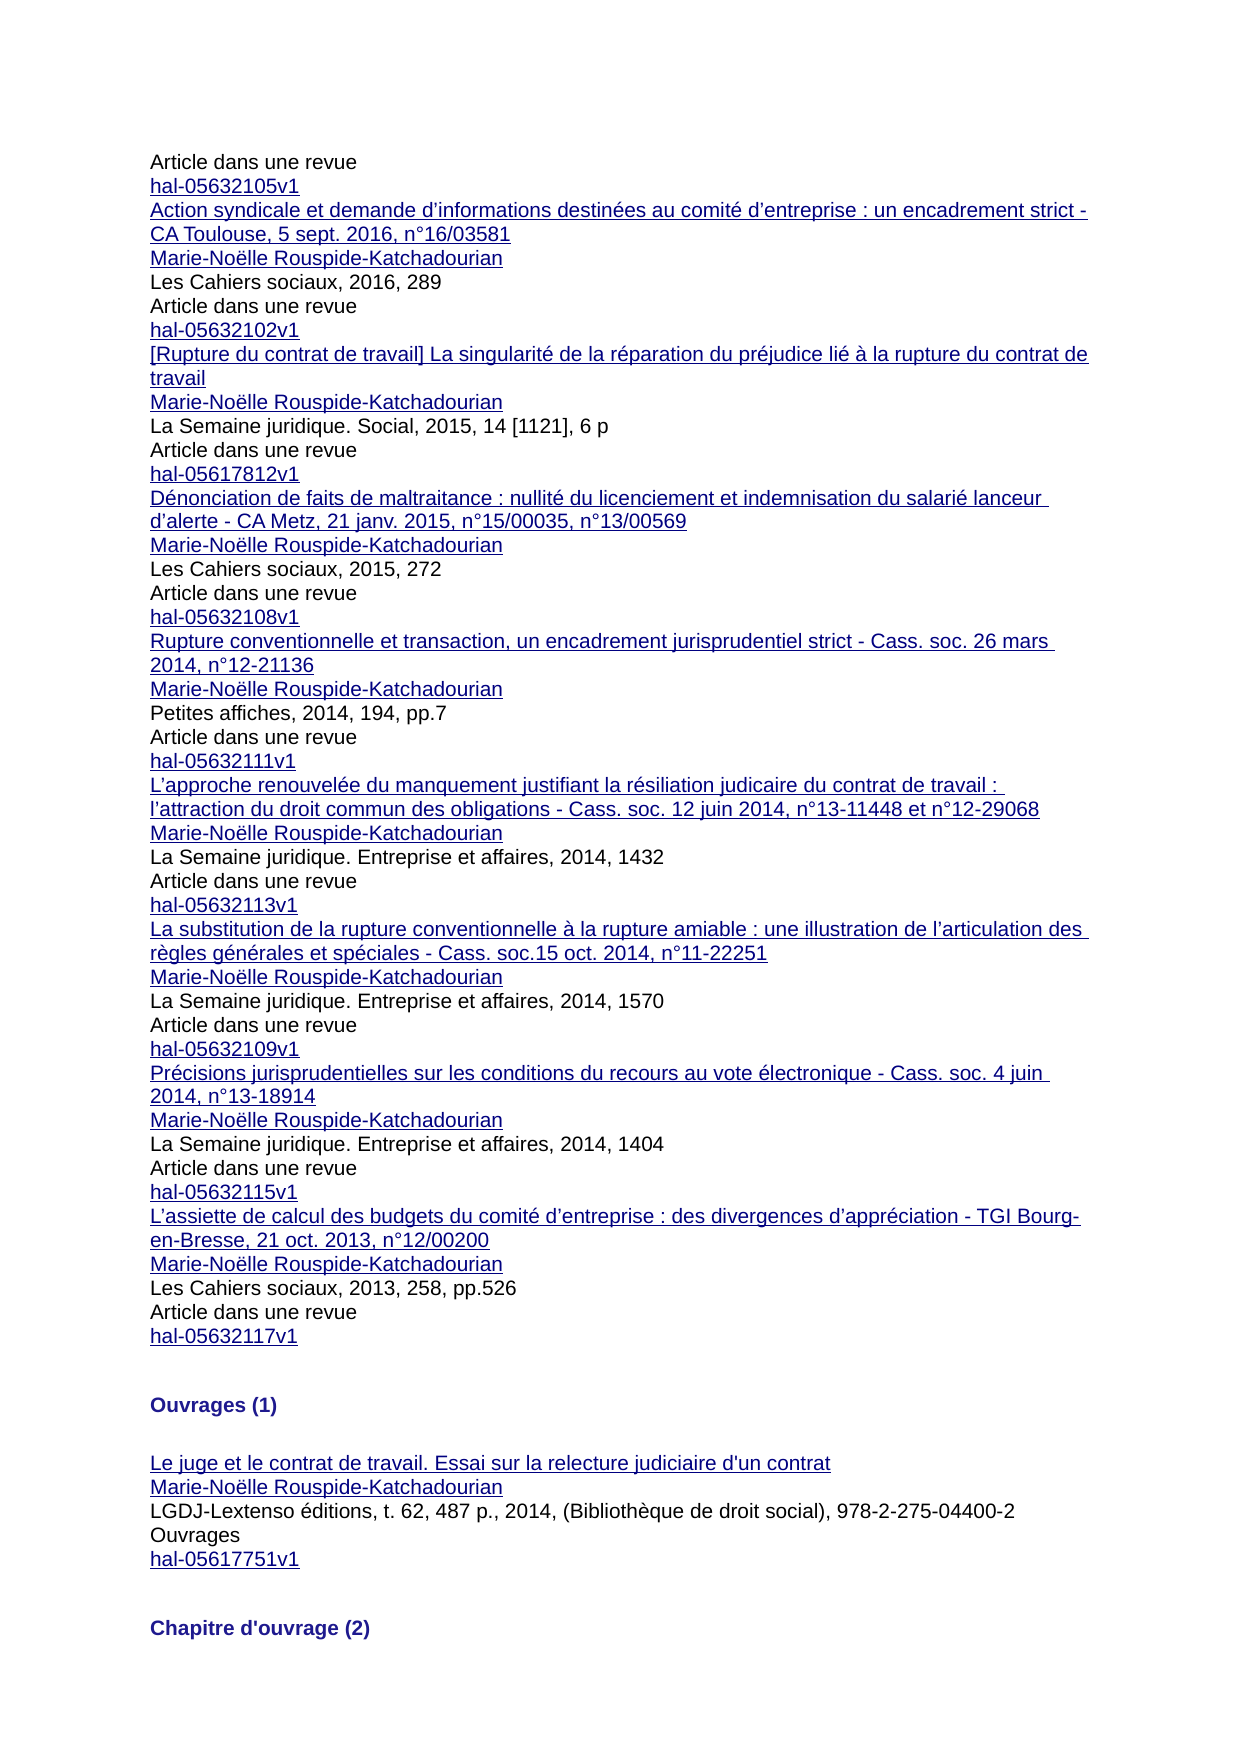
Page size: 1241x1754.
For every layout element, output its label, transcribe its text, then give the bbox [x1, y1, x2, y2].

subtitle Chapitre d'ouvrage (2) [150, 1616, 1090, 1639]
table_cell Rupture conventionnelle et transaction, un encadrement jurisprudentiel strict - Cass. soc. 26 mars 2014, n°12-21136 Marie-Noëlle Rouspide-Katchadourian Petites affiches, 2014, 194, pp.7 Article dans une revue hal-05632111v1 [150, 629, 1090, 773]
table_cell Article dans une revue hal-05632105v1 [150, 150, 1090, 198]
table_header Le juge et le contrat de travail. Essai sur la relecture judiciaire d'un contrat Marie-Noëlle Rouspide-Katchadourian LGDJ-Lextenso éditions, t. 62, 487 p., 2014, (Bibliothèque de droit social), 978-2-275-04400-2 Ouvrages hal-05617751v1 [150, 1451, 1090, 1571]
table_cell L’assiette de calcul des budgets du comité d’entreprise : des divergences d’appréciation - TGI Bourg-en-Bresse, 21 oct. 2013, n°12/00200 Marie-Noëlle Rouspide-Katchadourian Les Cahiers sociaux, 2013, 258, pp.526 Article dans une revue hal-05632117v1 [150, 1204, 1090, 1348]
table_cell La substitution de la rupture conventionnelle à la rupture amiable : une illustration de l’articulation des règles générales et spéciales - Cass. soc.15 oct. 2014, n°11-22251 Marie-Noëlle Rouspide-Katchadourian La Semaine juridique. Entreprise et affaires, 2014, 1570 Article dans une revue hal-05632109v1 [150, 917, 1090, 1060]
table_cell [Rupture du contrat de travail] La singularité de la réparation du préjudice lié à la rupture du contrat de travail Marie-Noëlle Rouspide-Katchadourian La Semaine juridique. Social, 2015, 14 [1121], 6 p Article dans une revue hal-05617812v1 [150, 342, 1090, 485]
table_cell Précisions jurisprudentielles sur les conditions du recours au vote électronique - Cass. soc. 4 juin 2014, n°13-18914 Marie-Noëlle Rouspide-Katchadourian La Semaine juridique. Entreprise et affaires, 2014, 1404 Article dans une revue hal-05632115v1 [150, 1060, 1090, 1204]
table_cell Dénonciation de faits de maltraitance : nullité du licenciement et indemnisation du salarié lanceur d’alerte - CA Metz, 21 janv. 2015, n°15/00035, n°13/00569 Marie-Noëlle Rouspide-Katchadourian Les Cahiers sociaux, 2015, 272 Article dans une revue hal-05632108v1 [150, 485, 1090, 629]
table_cell L’approche renouvelée du manquement justifiant la résiliation judicaire du contrat de travail : l’attraction du droit commun des obligations - Cass. soc. 12 juin 2014, n°13-11448 et n°12-29068 Marie-Noëlle Rouspide-Katchadourian La Semaine juridique. Entreprise et affaires, 2014, 1432 Article dans une revue hal-05632113v1 [150, 773, 1090, 917]
table_cell Action syndicale et demande d’informations destinées au comité d’entreprise : un encadrement strict - CA Toulouse, 5 sept. 2016, n°16/03581 Marie-Noëlle Rouspide-Katchadourian Les Cahiers sociaux, 2016, 289 Article dans une revue hal-05632102v1 [150, 198, 1090, 342]
subtitle Ouvrages (1) [150, 1393, 1090, 1417]
